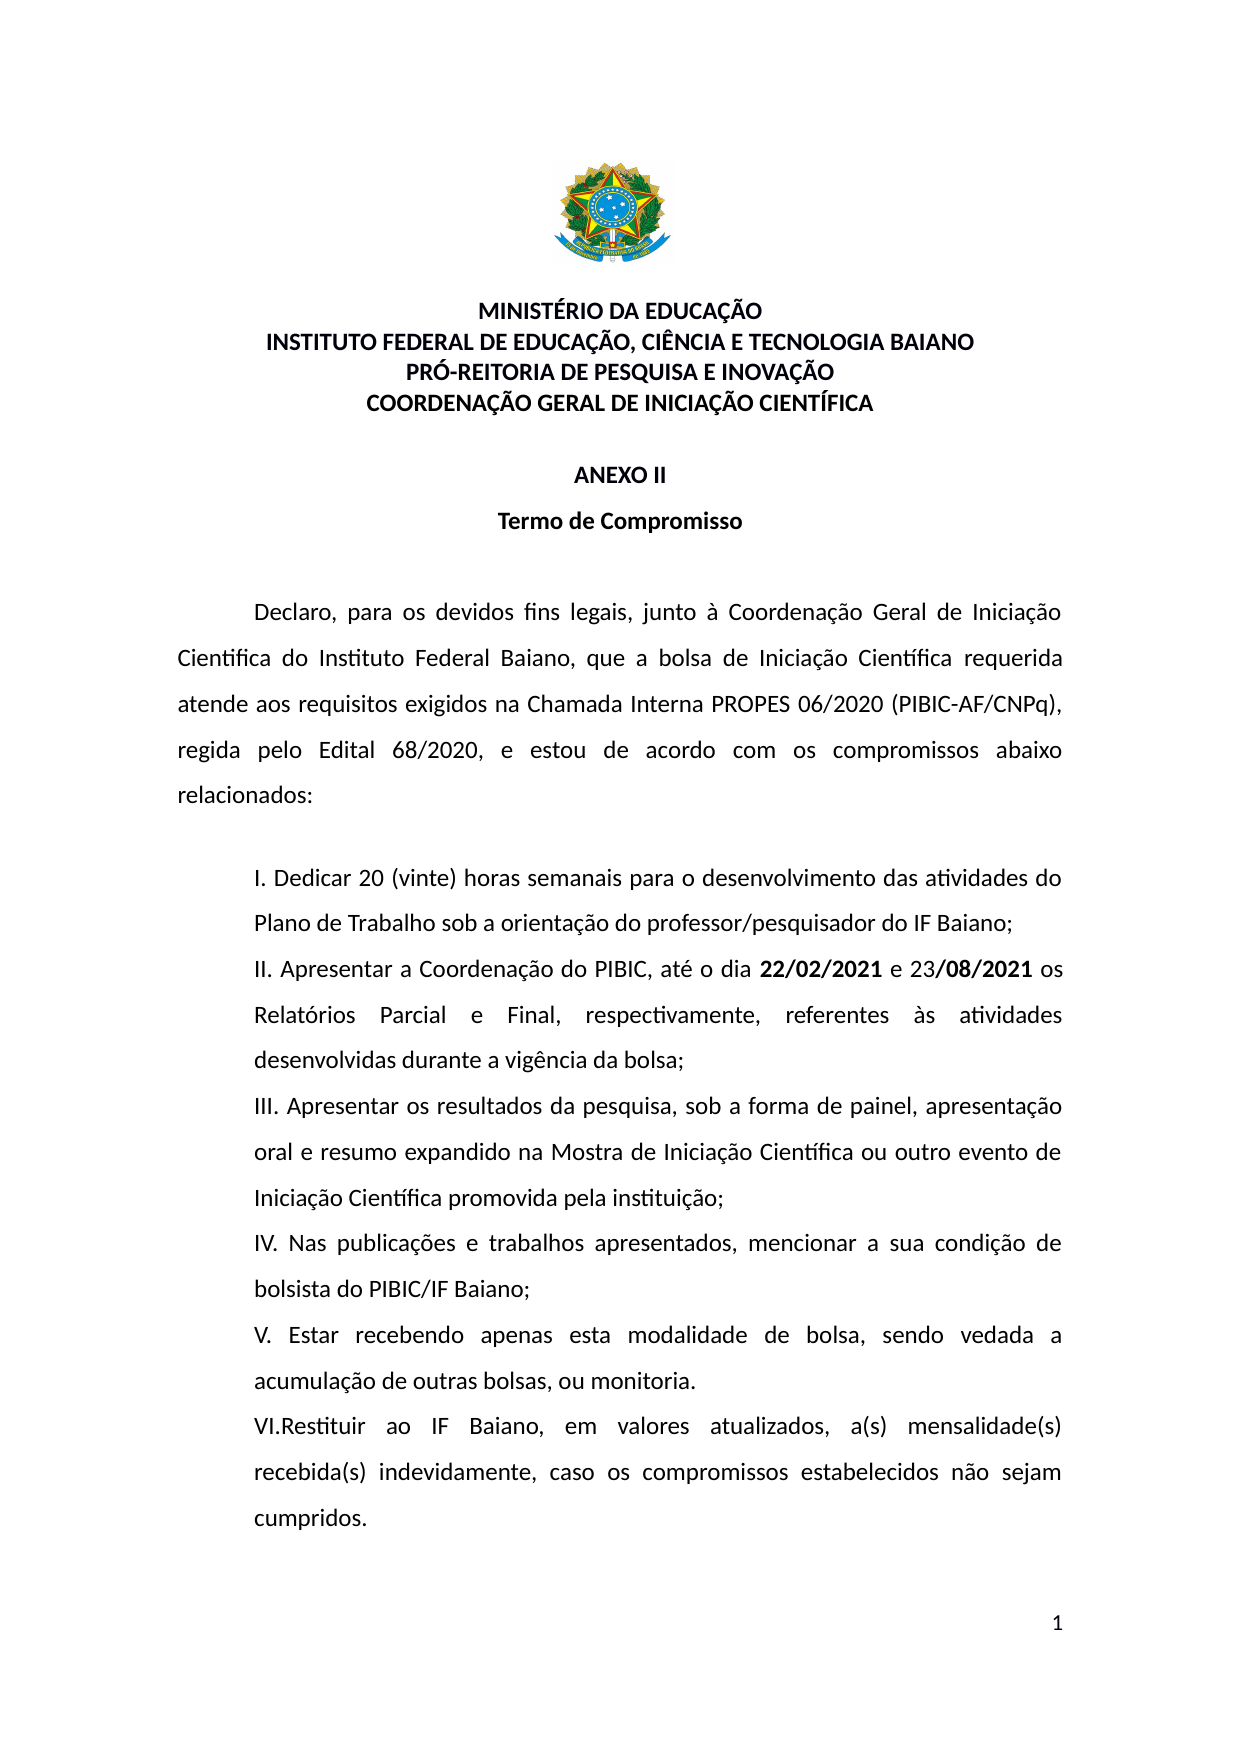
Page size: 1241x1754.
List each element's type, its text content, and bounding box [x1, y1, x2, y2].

text MINISTÉRIO DA EDUCAÇÃO [177, 295, 1063, 326]
list Estar recebendo apenas esta modalidade de bolsa, sendo vedada a acumulação de outras bolsas, ou monitoria. [254, 1319, 1063, 1395]
text INSTITUTO FEDERAL DE EDUCAÇÃO, CIÊNCIA E TECNOLOGIA BAIANO [177, 326, 1063, 356]
list Apresentar a Coordenação do PIBIC, até o dia 22/02/2021 e 23/08/2021 os Relatórios Parcial e Final, respectivamente, referentes às atividades desenvolvidas durante a vigência da bolsa; [254, 953, 1063, 1075]
text Termo de Compromisso [177, 505, 1063, 536]
list Apresentar os resultados da pesquisa, sob a forma de painel, apresentação oral e resumo expandido na Mostra de Iniciação Científica ou outro evento de Iniciação Científica promovida pela instituição; [254, 1090, 1063, 1212]
text Declaro, para os devidos fins legais, junto à Coordenação Geral de Iniciação Cientifica do Instituto Federal Baiano, que a bolsa de Iniciação Científica requerida atende aos requisitos exigidos na Chamada Interna PROPES 06/2020 (PIBIC-AF/CNPq), regida pelo Edital 68/2020, e estou de acordo com os compromissos abaixo relacionados: [177, 597, 1063, 810]
text ANEXO II [177, 459, 1063, 490]
list Nas publicações e trabalhos apresentados, mencionar a sua condição de bolsista do PIBIC/IF Baiano; [254, 1228, 1063, 1304]
text COORDENAÇÃO GERAL DE INICIAÇÃO CIENTÍFICA [177, 387, 1063, 417]
list Dedicar 20 (vinte) horas semanais para o desenvolvimento das atividades do Plano de Trabalho sob a orientação do professor/pesquisador do IF Baiano; [254, 862, 1063, 938]
text PRÓ-REITORIA DE PESQUISA E INOVAÇÃO [177, 356, 1063, 387]
picture [550, 160, 675, 265]
list Restituir ao IF Baiano, em valores atualizados, a(s) mensalidade(s) recebida(s) indevidamente, caso os compromissos estabelecidos não sejam cumpridos. [254, 1411, 1063, 1532]
